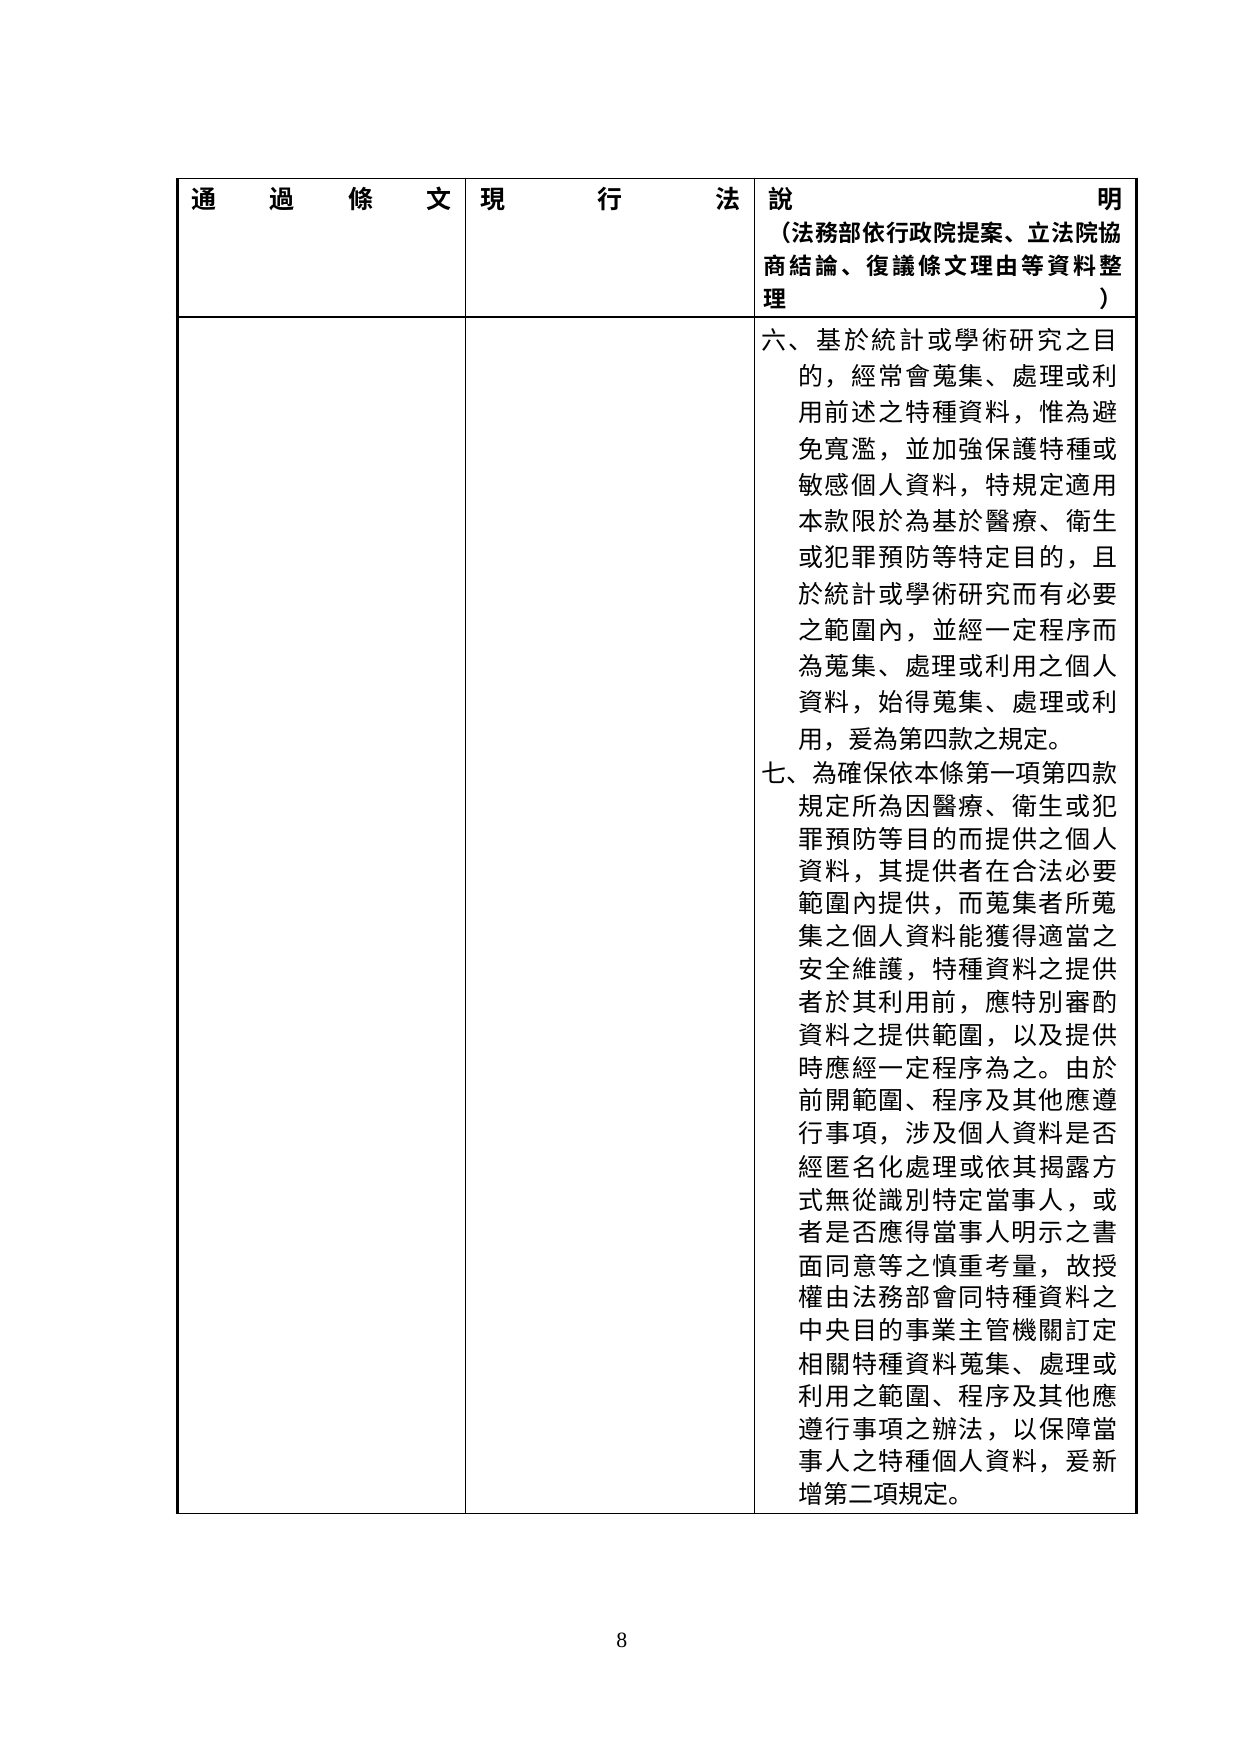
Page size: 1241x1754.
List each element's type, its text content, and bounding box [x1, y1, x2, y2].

table_header 說明 （法務部依行政院提案、立法院協商結論、復議條文理由等資料整理） [755, 179, 1135, 316]
table_header 現行法 [466, 179, 754, 316]
table_cell [466, 318, 754, 1513]
table_cell [179, 318, 465, 1513]
table_cell 六、基於統計或學術研究之目的，經常會蒐集、處理或利用前述之特種資料，惟為避免寬濫，並加強保護特種或敏感個人資料，特規定適用本款限於為基於醫療、衛生或犯罪預防等特定目的，且於統計或學術研究而有必要之範圍內，並經一定程序而為蒐集、處理或利用之個人資料，始得蒐集、處理或利用，爰為第四款之規定。 七、為確保依本條第一項第四款規定所為因醫療、衛生或犯罪預防等目的而提供之個人資料，其提供者在合法必要範圍內提供，而蒐集者所蒐集之個人資料能獲得適當之安全維護，特種資料之提供者於其利用前，應特別審酌資料之提供範圍，以及提供時應經一定程序為之。由於前開範圍、程序及其他應遵行事項，涉及個人資料是否經匿名化處理或依其揭露方式無從識別特定當事人，或者是否應得當事人明示之書面同意等之慎重考量，故授權由法務部會同特種資料之中央目的事業主管機關訂定相關特種資料蒐集、處理或利用之範圍、程序及其他應遵行事項之辦法，以保障當事人之特種個人資料，爰新增第二項規定。 [755, 318, 1135, 1513]
table_header 通過條文 [179, 179, 465, 316]
